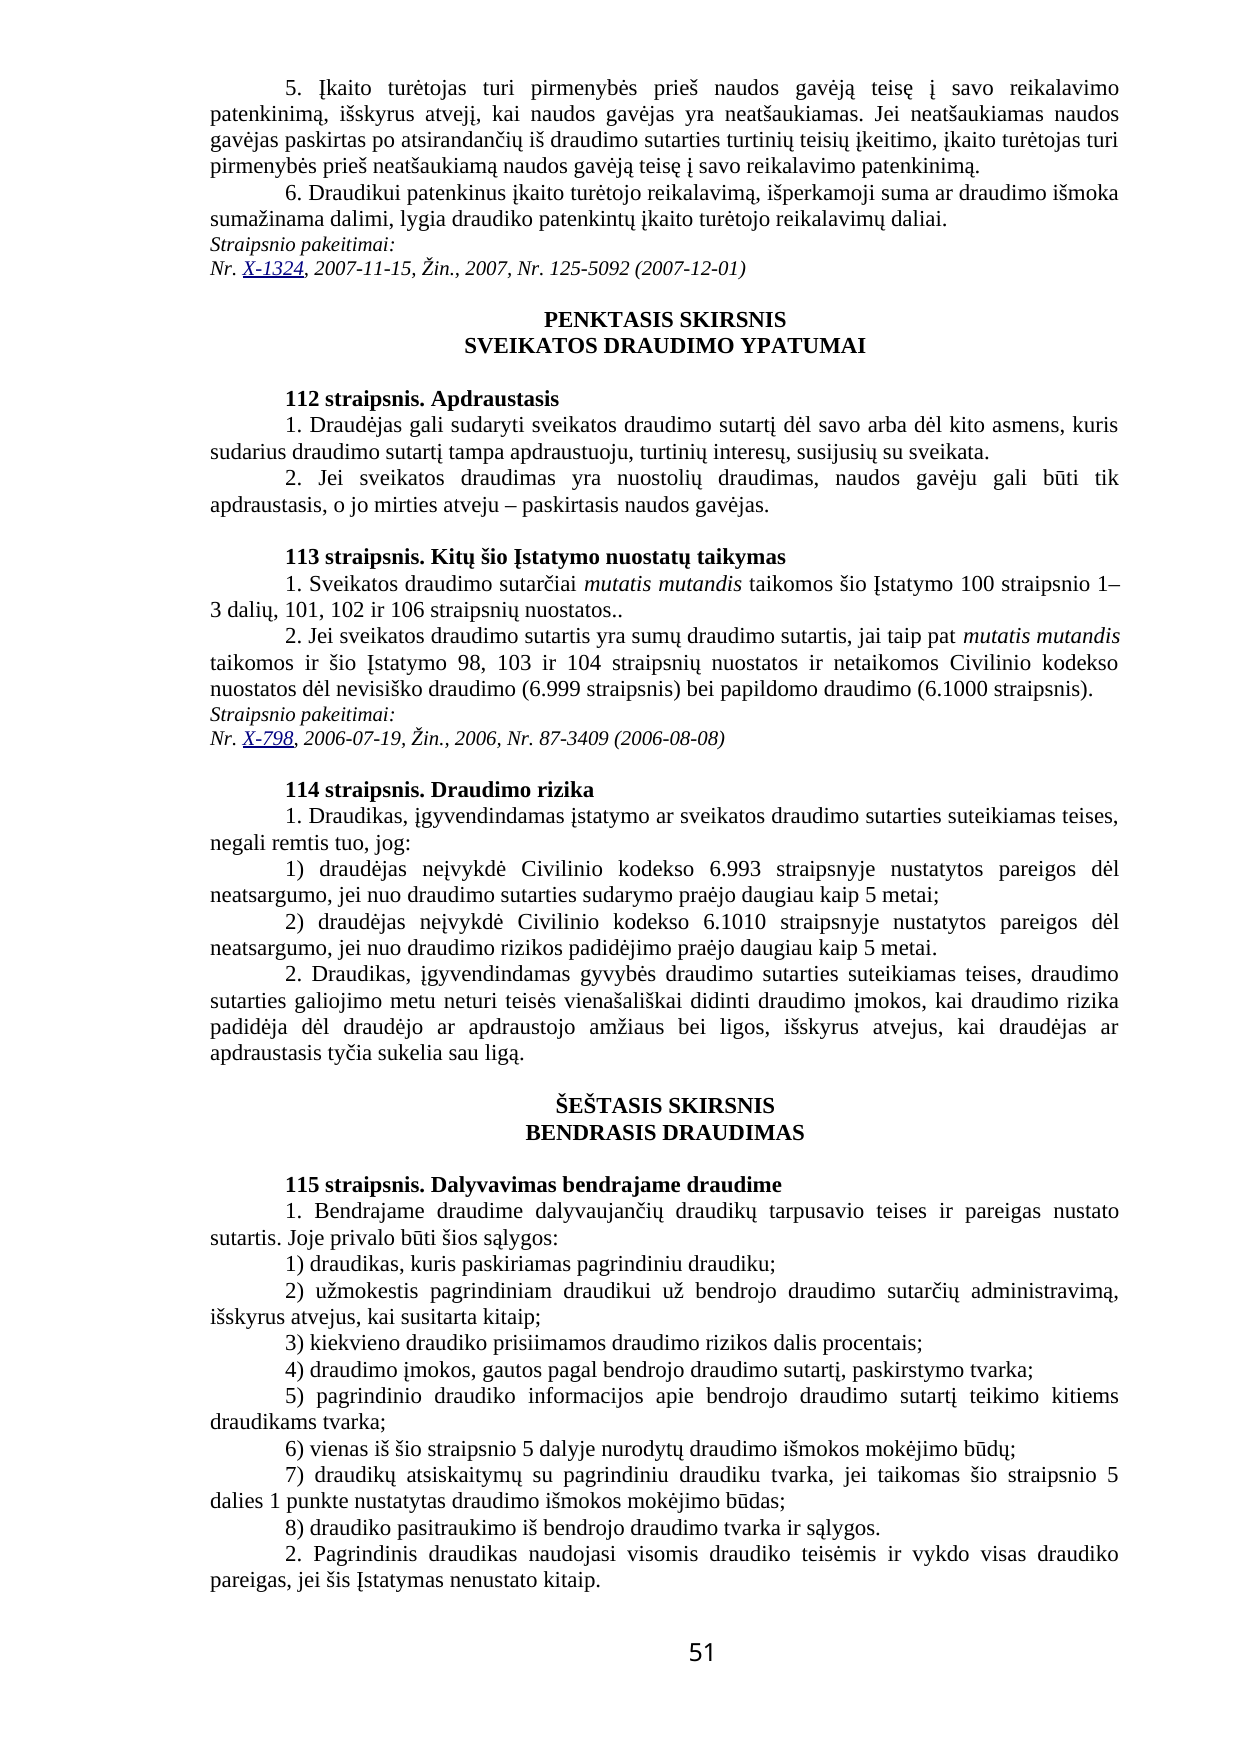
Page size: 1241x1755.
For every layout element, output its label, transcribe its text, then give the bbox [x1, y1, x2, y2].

text 2. Draudikas, įgyvendindamas gyvybės draudimo sutarties suteikiamas teises, draudimo sutarties galiojimo metu neturi teisės vienašališkai didinti draudimo įmokos, kai draudimo rizika padidėja dėl draudėjo ar apdraustojo amžiaus bei ligos, išskyrus atvejus, kai draudėjas ar apdraustasis tyčia sukelia sau ligą. [210, 960, 1120, 1066]
text Nr. X-798, 2006-07-19, Žin., 2006, Nr. 87-3409 (2006-08-08) [210, 726, 1120, 749]
text SVEIKATOS DRAUDIMO YPATUMAI [210, 332, 1120, 359]
text 3) kiekvieno draudiko prisiimamos draudimo rizikos dalis procentais; [210, 1329, 1120, 1356]
text 1. Draudėjas gali sudaryti sveikatos draudimo sutartį dėl savo arba dėl kito asmens, kuris sudarius draudimo sutartį tampa apdraustuoju, turtinių interesų, susijusių su sveikata. [210, 412, 1120, 464]
text 1) draudikas, kuris paskiriamas pagrindiniu draudiku; [210, 1250, 1120, 1277]
text 1. Bendrajame draudime dalyvaujančių draudikų tarpusavio teises ir pareigas nustato sutartis. Joje privalo būti šios sąlygos: [210, 1198, 1120, 1250]
text 6. Draudikui patenkinus įkaito turėtojo reikalavimą, išperkamoji suma ar draudimo išmoka sumažinama dalimi, lygia draudiko patenkintų įkaito turėtojo reikalavimų daliai. [210, 179, 1120, 232]
text 4) draudimo įmokos, gautos pagal bendrojo draudimo sutartį, paskirstymo tvarka; [210, 1356, 1120, 1382]
text 2. Pagrindinis draudikas naudojasi visomis draudiko teisėmis ir vykdo visas draudiko pareigas, jei šis Įstatymas nenustato kitaip. [210, 1540, 1120, 1593]
text 5) pagrindinio draudiko informacijos apie bendrojo draudimo sutartį teikimo kitiems draudikams tvarka; [210, 1382, 1120, 1435]
text BENDRASIS DRAUDIMAS [210, 1118, 1120, 1145]
text Straipsnio pakeitimai: [210, 701, 1120, 726]
text 1) draudėjas neįvykdė Civilinio kodekso 6.993 straipsnyje nustatytos pareigos dėl neatsargumo, jei nuo draudimo sutarties sudarymo praėjo daugiau kaip 5 metai; [210, 855, 1120, 908]
text 2) užmokestis pagrindiniam draudikui už bendrojo draudimo sutarčių administravimą, išskyrus atvejus, kai susitarta kitaip; [210, 1277, 1120, 1329]
text Straipsnio pakeitimai: [210, 232, 1120, 256]
text 1. Sveikatos draudimo sutarčiai mutatis mutandis taikomos šio Įstatymo 100 straipsnio 1–3 dalių, 101, 102 ir 106 straipsnių nuostatos.. [210, 570, 1120, 622]
subtitle 114 straipsnis. Draudimo rizika [210, 776, 1120, 802]
text 2. Jei sveikatos draudimo sutartis yra sumų draudimo sutartis, jai taip pat mutatis mutandis taikomos ir šio Įstatymo 98, 103 ir 104 straipsnių nuostatos ir netaikomos Civilinio kodekso nuostatos dėl nevisiško draudimo (6.999 straipsnis) bei papildomo draudimo (6.1000 straipsnis). [210, 622, 1120, 701]
subtitle 115 straipsnis. Dalyvavimas bendrajame draudime [210, 1171, 1120, 1198]
text 7) draudikų atsiskaitymų su pagrindiniu draudiku tvarka, jei taikomas šio straipsnio 5 dalies 1 punkte nustatytas draudimo išmokos mokėjimo būdas; [210, 1461, 1120, 1514]
text 1. Draudikas, įgyvendindamas įstatymo ar sveikatos draudimo sutarties suteikiamas teises, negali remtis tuo, jog: [210, 802, 1120, 855]
text 2) draudėjas neįvykdė Civilinio kodekso 6.1010 straipsnyje nustatytos pareigos dėl neatsargumo, jei nuo draudimo rizikos padidėjimo praėjo daugiau kaip 5 metai. [210, 908, 1120, 960]
subtitle ŠEŠTASIS SKIRSNIS [210, 1092, 1120, 1118]
text 8) draudiko pasitraukimo iš bendrojo draudimo tvarka ir sąlygos. [210, 1514, 1120, 1540]
subtitle 112 straipsnis. Apdraustasis [210, 385, 1120, 412]
text 6) vienas iš šio straipsnio 5 dalyje nurodytų draudimo išmokos mokėjimo būdų; [210, 1435, 1120, 1461]
text 2. Jei sveikatos draudimas yra nuostolių draudimas, naudos gavėju gali būti tik apdraustasis, o jo mirties atveju – paskirtasis naudos gavėjas. [210, 464, 1120, 517]
text Nr. X-1324, 2007-11-15, Žin., 2007, Nr. 125-5092 (2007-12-01) [210, 256, 1120, 280]
text 5. Įkaito turėtojas turi pirmenybės prieš naudos gavėją teisę į savo reikalavimo patenkinimą, išskyrus atvejį, kai naudos gavėjas yra neatšaukiamas. Jei neatšaukiamas naudos gavėjas paskirtas po atsirandančių iš draudimo sutarties turtinių teisių įkeitimo, įkaito turėtojas turi pirmenybės prieš neatšaukiamą naudos gavėją teisę į savo reikalavimo patenkinimą. [210, 73, 1120, 179]
subtitle 113 straipsnis. Kitų šio Įstatymo nuostatų taikymas [210, 543, 1120, 570]
subtitle PENKTASIS SKIRSNIS [210, 306, 1120, 332]
